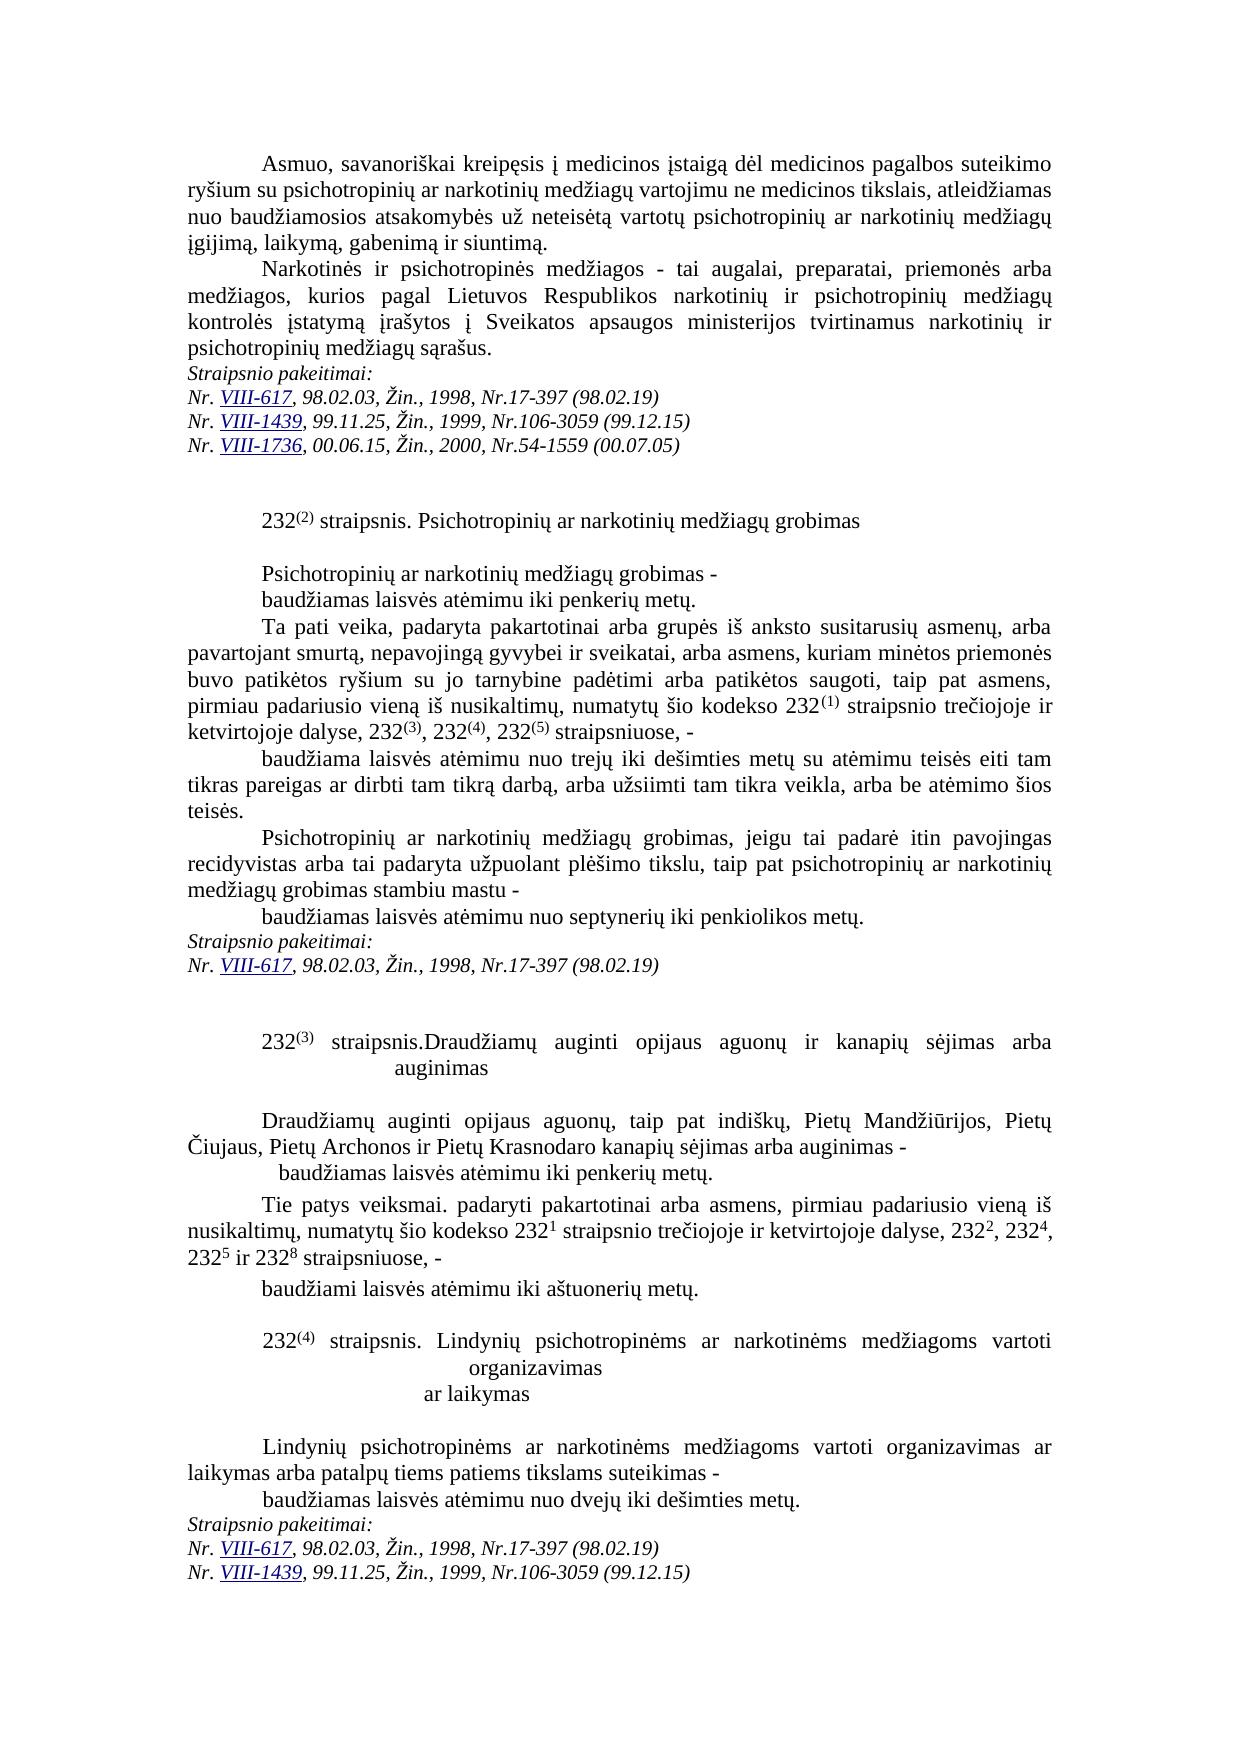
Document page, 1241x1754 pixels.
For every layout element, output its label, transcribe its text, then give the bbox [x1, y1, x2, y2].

text baudžiamas laisvės atėmimu nuo septynerių iki penkiolikos metų. [187, 903, 1053, 929]
text Draudžiamų auginti opijaus aguonų, taip pat indiškų, Pietų Mandžiūrijos, Pietų Čiujaus, Pietų Archonos ir Pietų Krasnodaro kanapių sėjimas arba auginimas - [187, 1107, 1053, 1159]
text Straipsnio pakeitimai: [187, 361, 1053, 385]
text baudžiama laisvės atėmimu nuo trejų iki dešimties metų su atėmimu teisės eiti tam tikras pareigas ar dirbti tam tikrą darbą, arba užsiimti tam tikra veikla, arba be atėmimo šios teisės. [187, 745, 1053, 824]
text baudžiami laisvės atėmimu iki aštuonerių metų. [187, 1275, 1053, 1301]
text Nr. VIII-617, 98.02.03, Žin., 1998, Nr.17-397 (98.02.19) [187, 953, 1053, 977]
text Psichotropinių ar narkotinių medžiagų grobimas - [187, 560, 1053, 587]
text 232(3) straipsnis.Draudžiamų auginti opijaus aguonų ir kanapių sėjimas arba auginimas [261, 1028, 1053, 1080]
text Nr. VIII-1439, 99.11.25, Žin., 1999, Nr.106-3059 (99.12.15) [187, 1560, 1053, 1584]
text Nr. VIII-1439, 99.11.25, Žin., 1999, Nr.106-3059 (99.12.15) [187, 409, 1053, 433]
text Narkotinės ir psichotropinės medžiagos - tai augalai, preparatai, priemonės arba medžiagos, kurios pagal Lietuvos Respublikos narkotinių ir psichotropinių medžiagų kontrolės įstatymą įrašytos į Sveikatos apsaugos ministerijos tvirtinamus narkotinių ir psichotropinių medžiagų sąrašus. [187, 255, 1053, 361]
text 232(4) straipsnis. Lindynių psichotropinėms ar narkotinėms medžiagoms vartoti organizavimas [262, 1328, 1053, 1380]
text baudžiamas laisvės atėmimu iki penkerių metų. [204, 1159, 1053, 1186]
text baudžiamas laisvės atėmimu iki penkerių metų. [187, 587, 1053, 613]
text Lindynių psichotropinėms ar narkotinėms medžiagoms vartoti organizavimas ar laikymas arba patalpų tiems patiems tikslams suteikimas - [187, 1433, 1053, 1486]
text Straipsnio pakeitimai: [187, 929, 1053, 953]
text Asmuo, savanoriškai kreipęsis į medicinos įstaigą dėl medicinos pagalbos suteikimo ryšium su psichotropinių ar narkotinių medžiagų vartojimu ne medicinos tikslais, atleidžiamas nuo baudžiamosios atsakomybės už neteisėtą vartotų psichotropinių ar narkotinių medžiagų įgijimą, laikymą, gabenimą ir siuntimą. [187, 150, 1053, 255]
text baudžiamas laisvės atėmimu nuo dvejų iki dešimties metų. [187, 1486, 1053, 1512]
text Psichotropinių ar narkotinių medžiagų grobimas, jeigu tai padarė itin pavojingas recidyvistas arba tai padaryta užpuolant plėšimo tikslu, taip pat psichotropinių ar narkotinių medžiagų grobimas stambiu mastu - [187, 824, 1053, 903]
text Straipsnio pakeitimai: [187, 1512, 1053, 1536]
text Nr. VIII-617, 98.02.03, Žin., 1998, Nr.17-397 (98.02.19) [187, 1536, 1053, 1560]
text Nr. VIII-1736, 00.06.15, Žin., 2000, Nr.54-1559 (00.07.05) [187, 433, 1053, 457]
text Ta pati veika, padaryta pakartotinai arba grupės iš anksto susitarusių asmenų, arba pavartojant smurtą, nepavojingą gyvybei ir sveikatai, arba asmens, kuriam minėtos priemonės buvo patikėtos ryšium su jo tarnybine padėtimi arba patikėtos saugoti, taip pat asmens, pirmiau padariusio vieną iš nusikaltimų, numatytų šio kodekso 232(1) straipsnio trečiojoje ir ketvirtojoje dalyse, 232(3), 232(4), 232(5) straipsniuose, - [187, 613, 1053, 745]
text ar laikymas [424, 1380, 1053, 1407]
text Nr. VIII-617, 98.02.03, Žin., 1998, Nr.17-397 (98.02.19) [187, 385, 1053, 409]
text 232(2) straipsnis. Psichotropinių ar narkotinių medžiagų grobimas [187, 507, 1053, 534]
text Tie patys veiksmai. padaryti pakartotinai arba asmens, pirmiau padariusio vieną iš nusikaltimų, numatytų šio kodekso 2321 straipsnio trečiojoje ir ketvirtojoje dalyse, 2322, 2324, 2325 ir 2328 straipsniuose, - [187, 1191, 1053, 1270]
